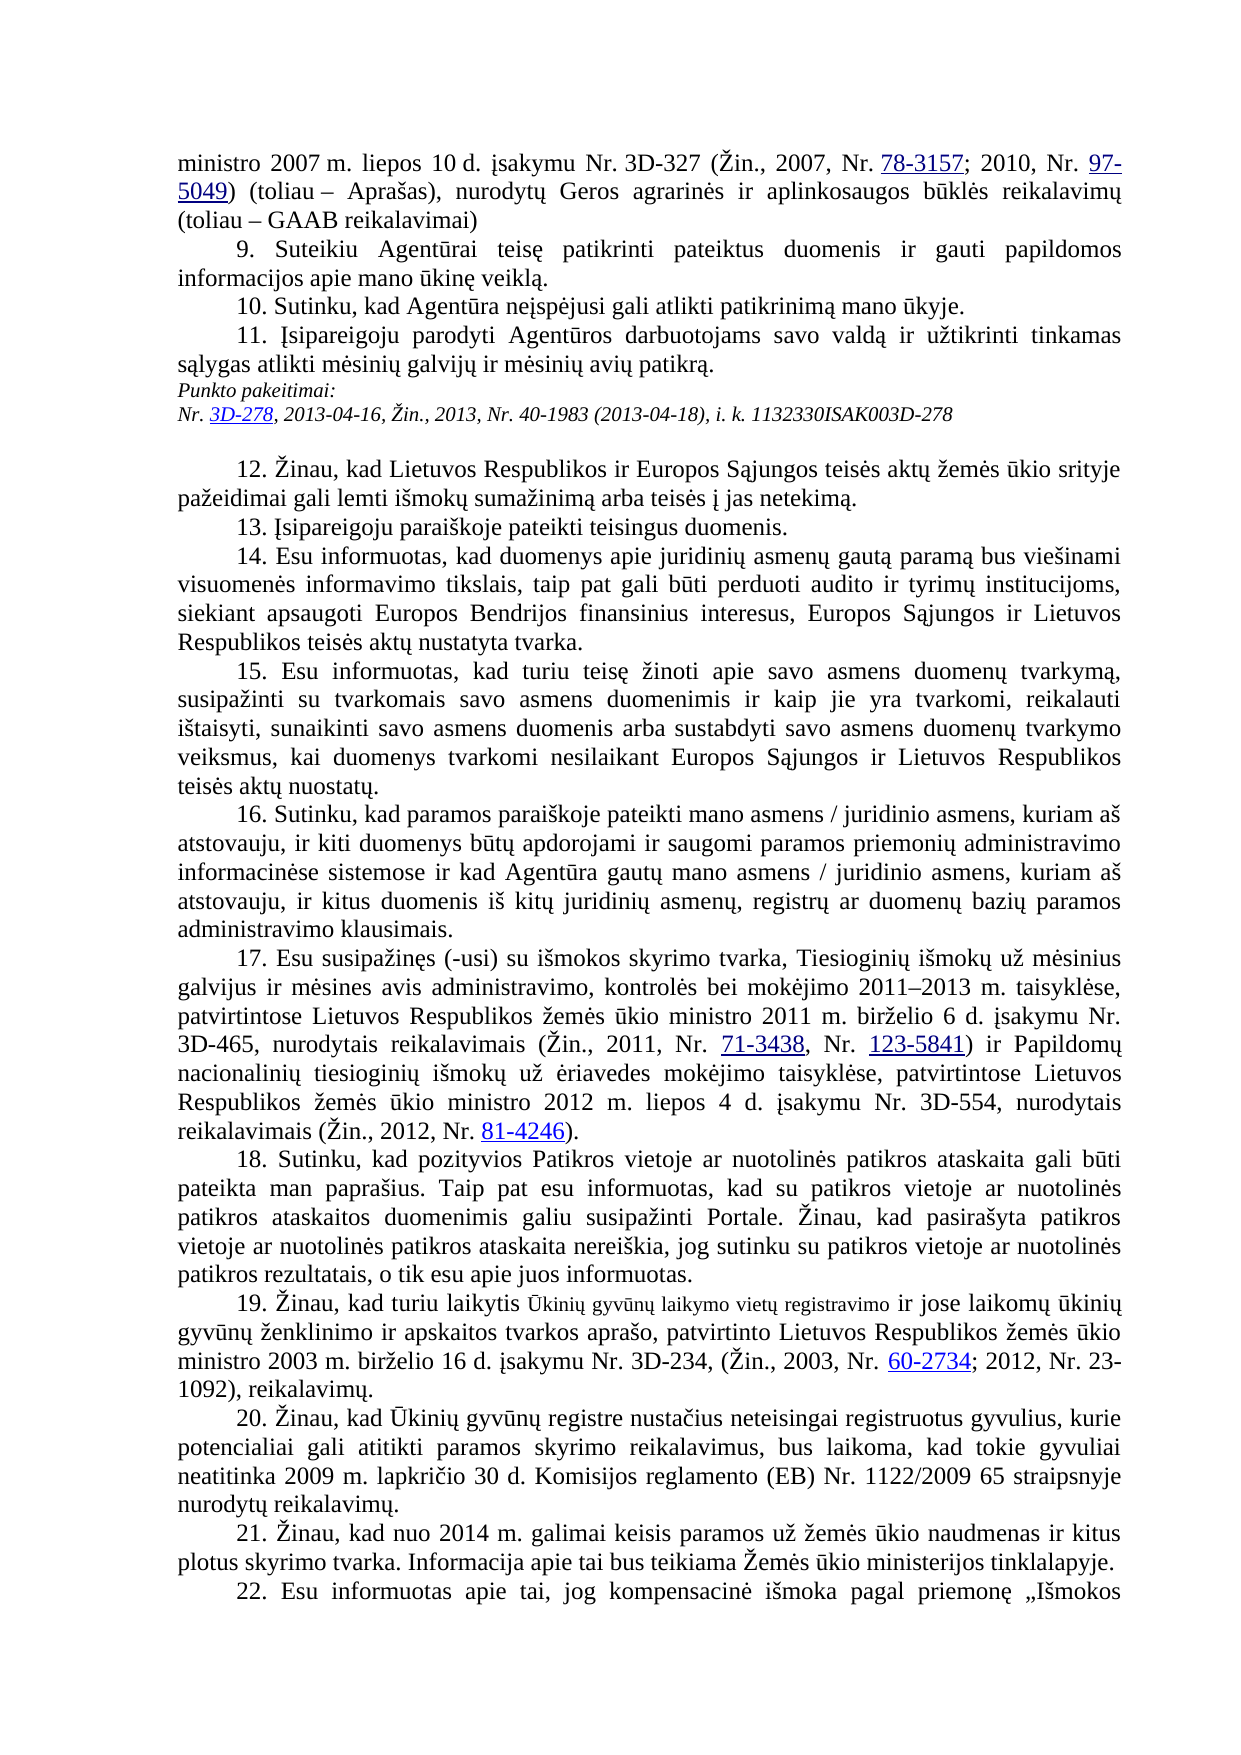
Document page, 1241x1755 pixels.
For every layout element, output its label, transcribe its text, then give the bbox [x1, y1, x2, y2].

text 11. Įsipareigoju parodyti Agentūros darbuotojams savo valdą ir užtikrinti tinkamas sąlygas atlikti mėsinių galvijų ir mėsinių avių patikrą. [177, 320, 1122, 378]
text 19. Žinau, kad turiu laikytis Ūkinių gyvūnų laikymo vietų registravimo ir jose laikomų ūkinių gyvūnų ženklinimo ir apskaitos tvarkos aprašo, patvirtinto Lietuvos Respublikos žemės ūkio ministro 2003 m. birželio 16 d. įsakymu Nr. 3D-234, (Žin., 2003, Nr. 60-2734; 2012, Nr. 23-1092), reikalavimų. [177, 1288, 1122, 1403]
text 17. Esu susipažinęs (-usi) su išmokos skyrimo tvarka, Tiesioginių išmokų už mėsinius galvijus ir mėsines avis administravimo, kontrolės bei mokėjimo 2011–2013 m. taisyklėse, patvirtintose Lietuvos Respublikos žemės ūkio ministro 2011 m. birželio 6 d. įsakymu Nr. 3D-465, nurodytais reikalavimais (Žin., 2011, Nr. 71-3438, Nr. 123-5841) ir Papildomų nacionalinių tiesioginių išmokų už ėriavedes mokėjimo taisyklėse, patvirtintose Lietuvos Respublikos žemės ūkio ministro 2012 m. liepos 4 d. įsakymu Nr. 3D-554, nurodytais reikalavimais (Žin., 2012, Nr. 81-4246). [177, 943, 1122, 1144]
text 16. Sutinku, kad paramos paraiškoje pateikti mano asmens / juridinio asmens, kuriam aš atstovauju, ir kiti duomenys būtų apdorojami ir saugomi paramos priemonių administravimo informacinėse sistemose ir kad Agentūra gautų mano asmens / juridinio asmens, kuriam aš atstovauju, ir kitus duomenis iš kitų juridinių asmenų, registrų ar duomenų bazių paramos administravimo klausimais. [177, 799, 1122, 943]
text 10. Sutinku, kad Agentūra neįspėjusi gali atlikti patikrinimą mano ūkyje. [177, 291, 1122, 320]
text ministro 2007 m. liepos 10 d. įsakymu Nr. 3D-327 (Žin., 2007, Nr. 78-3157; 2010, Nr. 97-5049) (toliau – Aprašas), nurodytų Geros agrarinės ir aplinkosaugos būklės reikalavimų (toliau – GAAB reikalavimai) [177, 148, 1122, 234]
text 12. Žinau, kad Lietuvos Respublikos ir Europos Sąjungos teisės aktų žemės ūkio srityje pažeidimai gali lemti išmokų sumažinimą arba teisės į jas netekimą. [177, 454, 1122, 512]
text 15. Esu informuotas, kad turiu teisę žinoti apie savo asmens duomenų tvarkymą, susipažinti su tvarkomais savo asmens duomenimis ir kaip jie yra tvarkomi, reikalauti ištaisyti, sunaikinti savo asmens duomenis arba sustabdyti savo asmens duomenų tvarkymo veiksmus, kai duomenys tvarkomi nesilaikant Europos Sąjungos ir Lietuvos Respublikos teisės aktų nuostatų. [177, 656, 1122, 799]
text 18. Sutinku, kad pozityvios Patikros vietoje ar nuotolinės patikros ataskaita gali būti pateikta man paprašius. Taip pat esu informuotas, kad su patikros vietoje ar nuotolinės patikros ataskaitos duomenimis galiu susipažinti Portale. Žinau, kad pasirašyta patikros vietoje ar nuotolinės patikros ataskaita nereiškia, jog sutinku su patikros vietoje ar nuotolinės patikros rezultatais, o tik esu apie juos informuotas. [177, 1144, 1122, 1288]
text 13. Įsipareigoju paraiškoje pateikti teisingus duomenis. [177, 512, 1122, 541]
text 20. Žinau, kad Ūkinių gyvūnų registre nustačius neteisingai registruotus gyvulius, kurie potencialiai gali atitikti paramos skyrimo reikalavimus, bus laikoma, kad tokie gyvuliai neatitinka 2009 m. lapkričio 30 d. Komisijos reglamento (EB) Nr. 1122/2009 65 straipsnyje nurodytų reikalavimų. [177, 1403, 1122, 1518]
text Nr. 3D-278, 2013-04-16, Žin., 2013, Nr. 40-1983 (2013-04-18), i. k. 1132330ISAK003D-278 [177, 402, 1122, 426]
text 21. Žinau, kad nuo 2014 m. galimai keisis paramos už žemės ūkio naudmenas ir kitus plotus skyrimo tvarka. Informacija apie tai bus teikiama Žemės ūkio ministerijos tinklalapyje. [177, 1518, 1122, 1576]
text 14. Esu informuotas, kad duomenys apie juridinių asmenų gautą paramą bus viešinami visuomenės informavimo tikslais, taip pat gali būti perduoti audito ir tyrimų institucijoms, siekiant apsaugoti Europos Bendrijos finansinius interesus, Europos Sąjungos ir Lietuvos Respublikos teisės aktų nustatyta tvarka. [177, 541, 1122, 656]
text 9. Suteikiu Agentūrai teisę patikrinti pateiktus duomenis ir gauti papildomos informacijos apie mano ūkinę veiklą. [177, 234, 1122, 291]
text 22. Esu informuotas apie tai, jog kompensacinė išmoka pagal priemonę „Išmokos [177, 1576, 1122, 1604]
text Punkto pakeitimai: [177, 378, 1122, 402]
